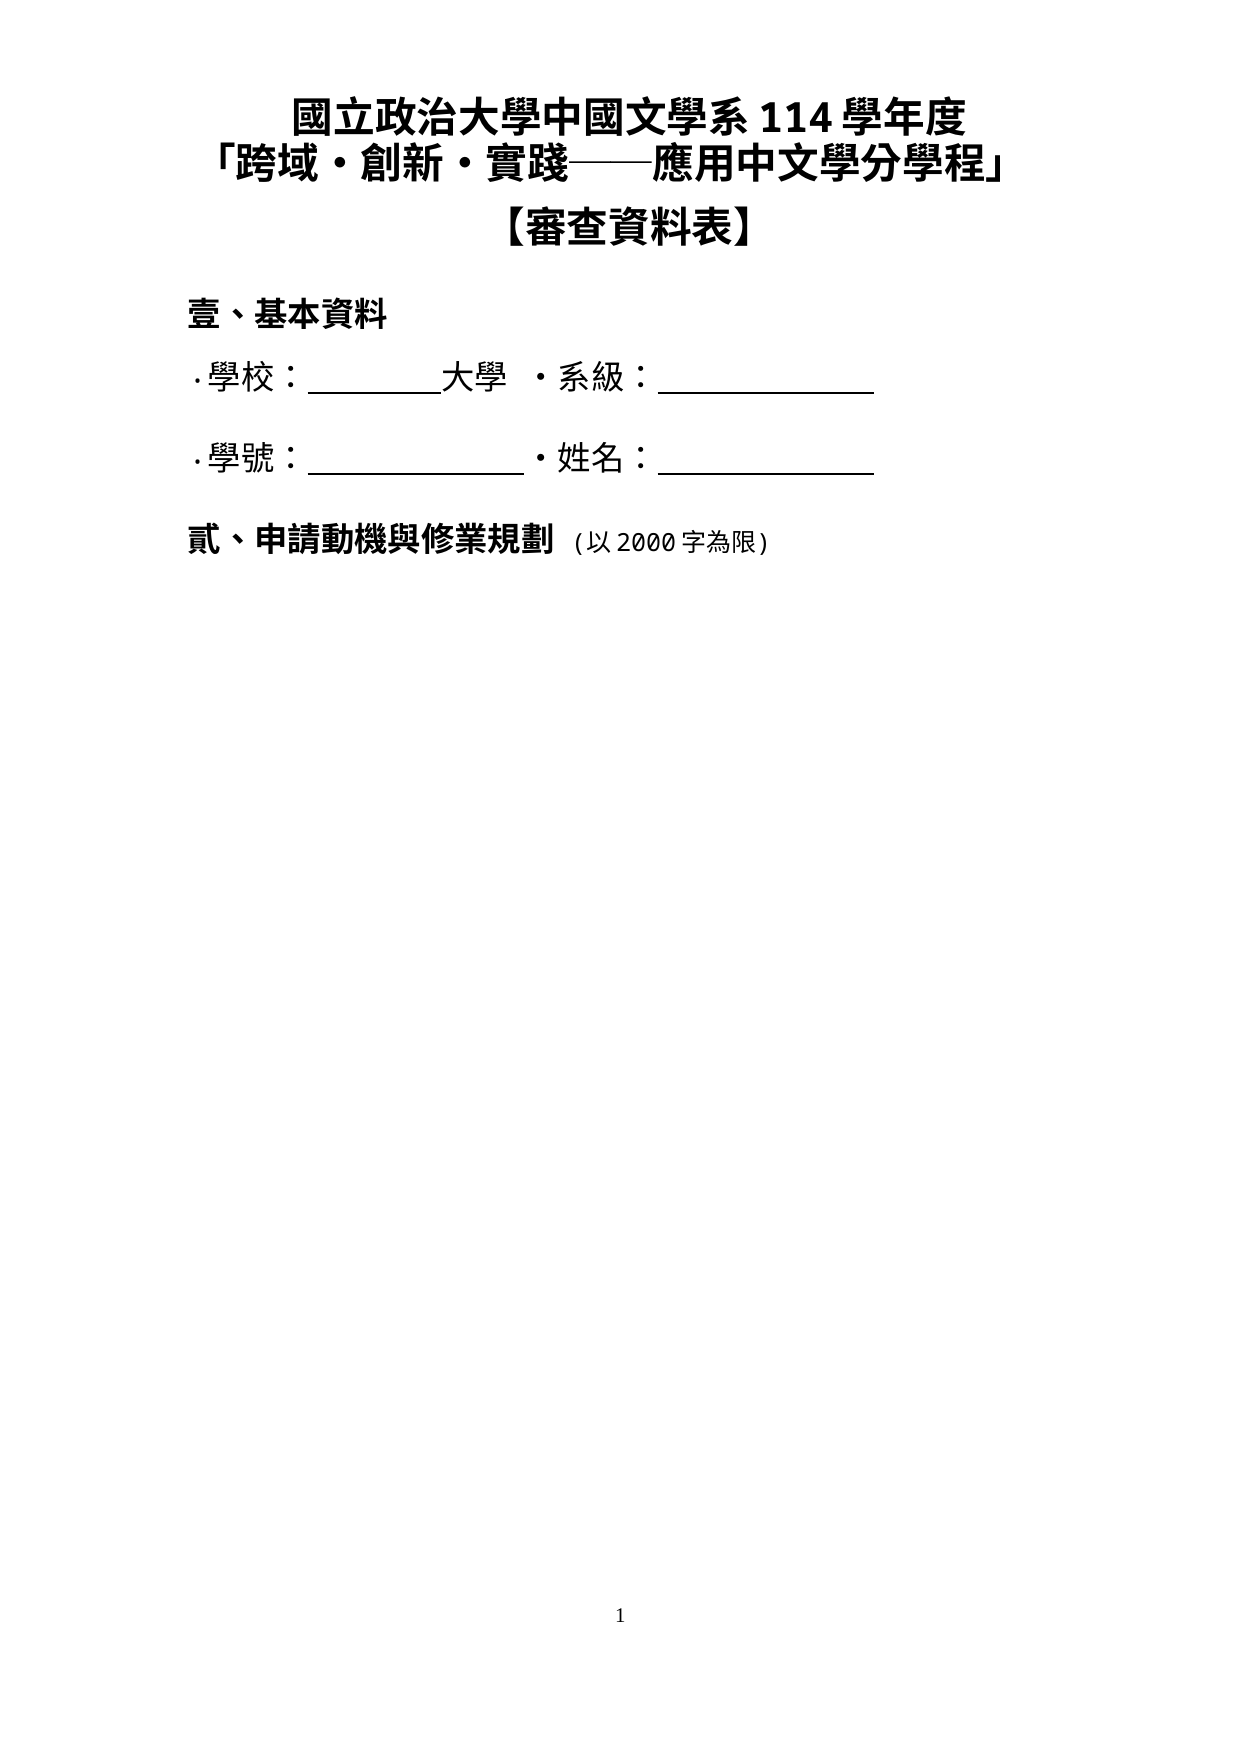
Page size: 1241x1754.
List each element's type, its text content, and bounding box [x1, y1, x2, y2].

text 貳、申請動機與修業規劃 (以2000字為限) [187, 496, 1053, 558]
text ‧學校： 大學 ‧系級： [187, 333, 1053, 396]
text 【審查資料表】 [158, 206, 1063, 252]
text ‧學號： ‧姓名： [187, 414, 1053, 477]
text 壹、基本資料 [187, 271, 1053, 333]
text 國立政治大學中國文學系114學年度 「跨域‧創新‧實踐──應用中文學分學程」 [158, 96, 1063, 187]
